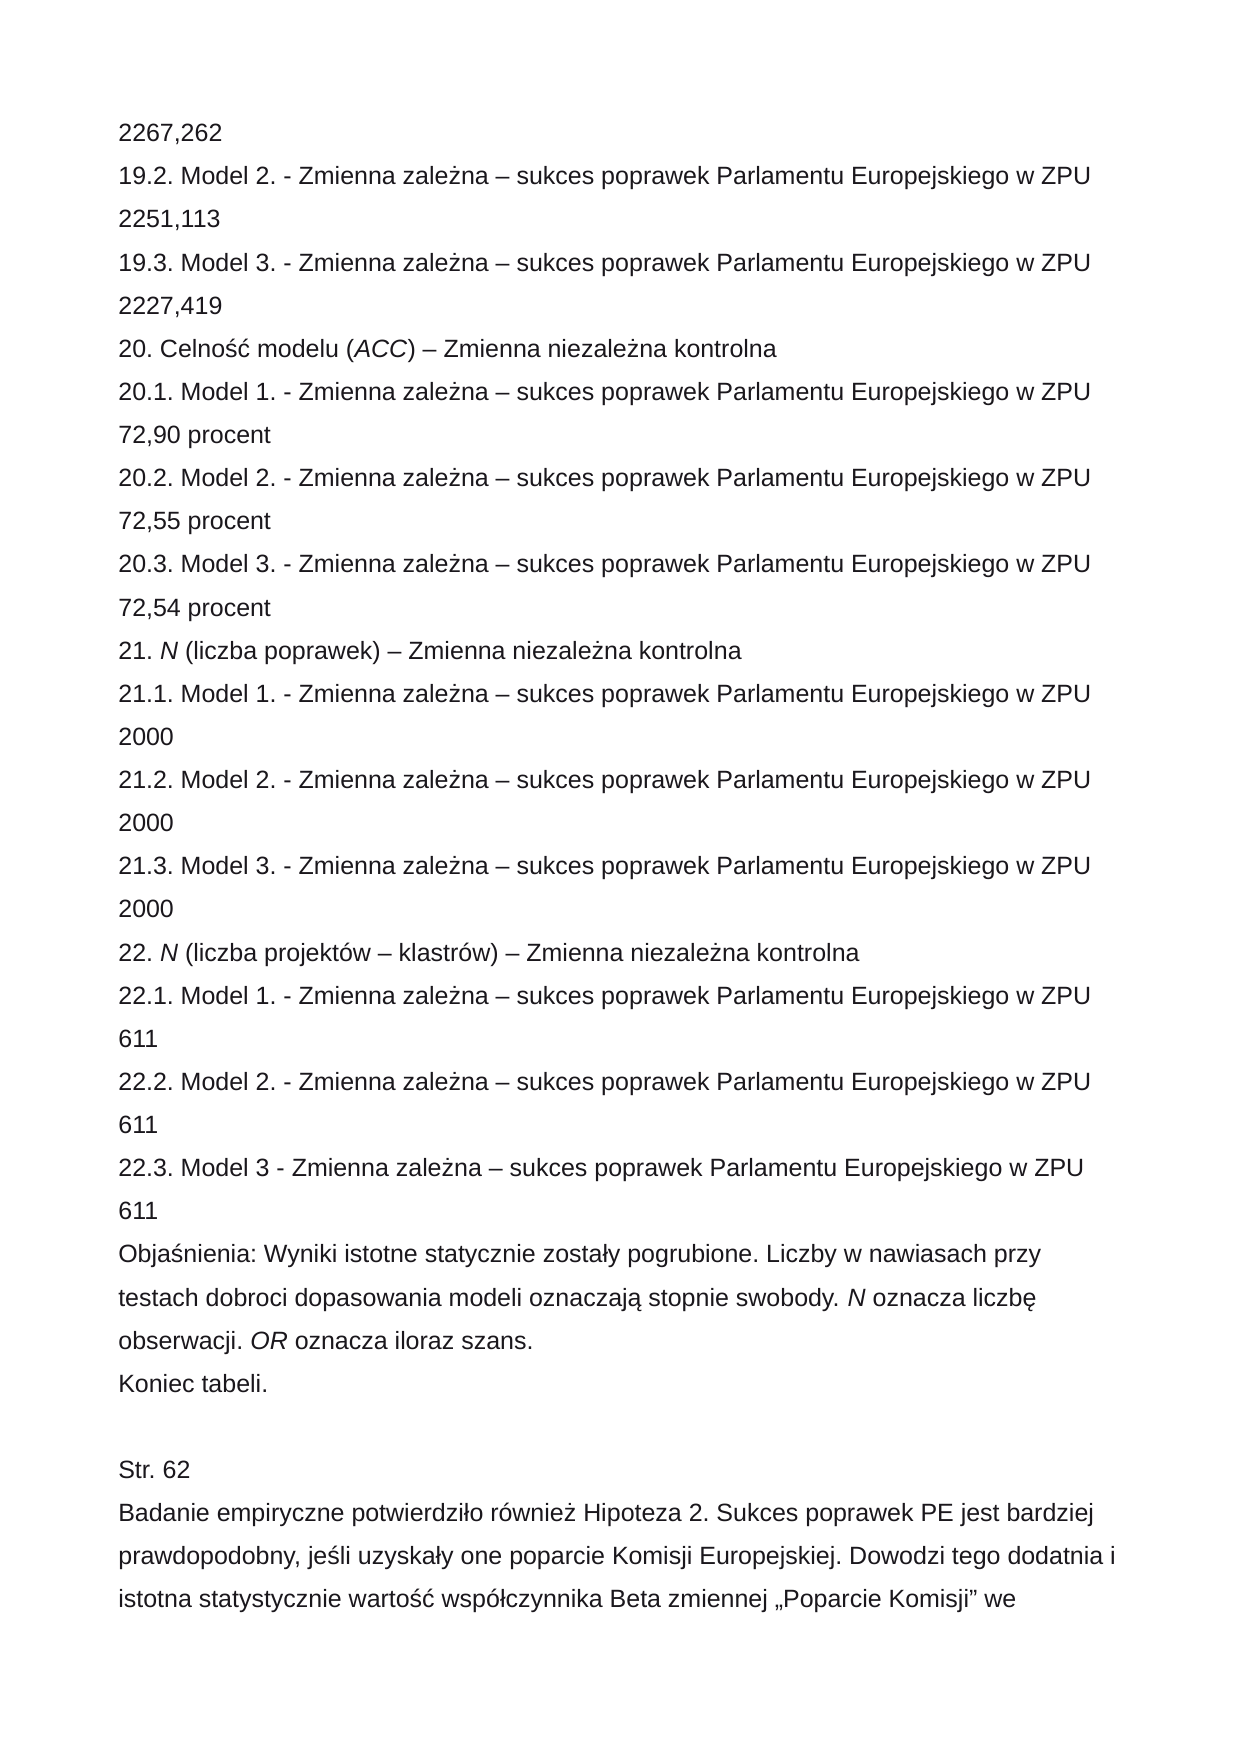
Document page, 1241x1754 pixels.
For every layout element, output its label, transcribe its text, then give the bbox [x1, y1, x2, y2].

text 19.2. Model 2. - Zmienna zależna – sukces poprawek Parlamentu Europejskiego w ZPU [118, 161, 1122, 190]
text 2000 [118, 894, 1122, 923]
text 20.2. Model 2. - Zmienna zależna – sukces poprawek Parlamentu Europejskiego w ZPU [118, 463, 1122, 492]
text 611 [118, 1110, 1122, 1139]
text 19.3. Model 3. - Zmienna zależna – sukces poprawek Parlamentu Europejskiego w ZPU [118, 247, 1122, 276]
text 21.1. Model 1. - Zmienna zależna – sukces poprawek Parlamentu Europejskiego w ZPU [118, 679, 1122, 707]
text 72,55 procent [118, 506, 1122, 535]
text Str. 62 [118, 1455, 1122, 1484]
text 20.3. Model 3. - Zmienna zależna – sukces poprawek Parlamentu Europejskiego w ZPU [118, 549, 1122, 578]
text Koniec tabeli. [118, 1369, 1122, 1397]
text 2000 [118, 722, 1122, 751]
text 21. N (liczba poprawek) – Zmienna niezależna kontrolna [118, 636, 1122, 664]
text 72,90 procent [118, 420, 1122, 449]
text 20.1. Model 1. - Zmienna zależna – sukces poprawek Parlamentu Europejskiego w ZPU [118, 377, 1122, 406]
text 22.3. Model 3 - Zmienna zależna – sukces poprawek Parlamentu Europejskiego w ZPU [118, 1153, 1122, 1182]
text 72,54 procent [118, 592, 1122, 621]
text 22. N (liczba projektów – klastrów) – Zmienna niezależna kontrolna [118, 937, 1122, 966]
text 2251,113 [118, 204, 1122, 233]
text 2267,262 [118, 118, 1122, 147]
text 21.3. Model 3. - Zmienna zależna – sukces poprawek Parlamentu Europejskiego w ZPU [118, 851, 1122, 880]
text Badanie empiryczne potwierdziło również Hipoteza 2. Sukces poprawek PE jest bardziej prawdopodobny, jeśli uzyskały one poparcie Komisji Europejskiej. Dowodzi tego dodatnia i istotna statystycznie wartość współczynnika Beta zmiennej „Poparcie Komisji” we [118, 1498, 1122, 1613]
text 611 [118, 1196, 1122, 1225]
text 20. Celność modelu (ACC) – Zmienna niezależna kontrolna [118, 334, 1122, 362]
text Objaśnienia: Wyniki istotne statycznie zostały pogrubione. Liczby w nawiasach przy testach dobroci dopasowania modeli oznaczają stopnie swobody. N oznacza liczbę obserwacji. OR oznacza iloraz szans. [118, 1239, 1122, 1354]
text 2227,419 [118, 291, 1122, 319]
text 21.2. Model 2. - Zmienna zależna – sukces poprawek Parlamentu Europejskiego w ZPU [118, 765, 1122, 794]
text 611 [118, 1024, 1122, 1052]
text 2000 [118, 808, 1122, 837]
text 22.2. Model 2. - Zmienna zależna – sukces poprawek Parlamentu Europejskiego w ZPU [118, 1067, 1122, 1096]
text 22.1. Model 1. - Zmienna zależna – sukces poprawek Parlamentu Europejskiego w ZPU [118, 981, 1122, 1009]
